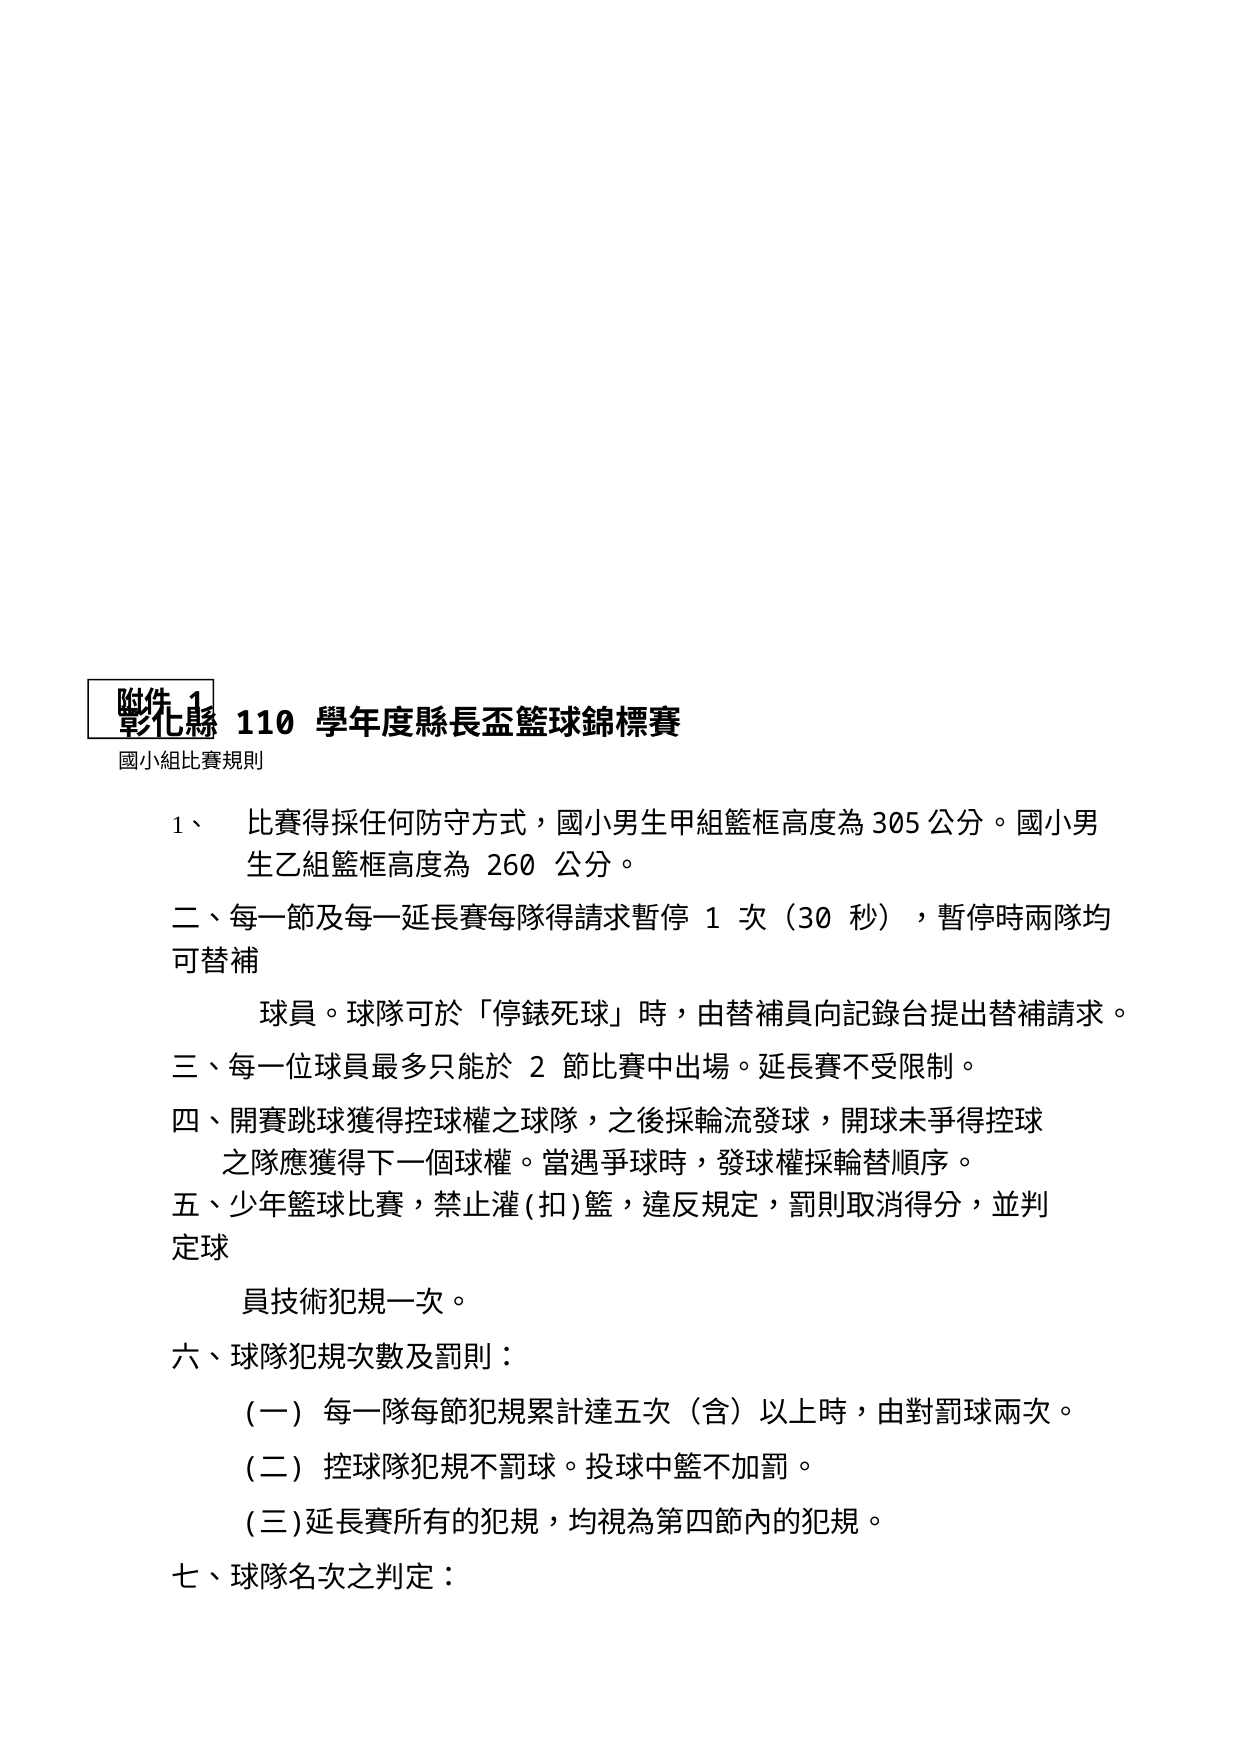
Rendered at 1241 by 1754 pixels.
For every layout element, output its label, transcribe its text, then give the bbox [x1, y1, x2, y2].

text (二) 控球隊犯規不罰球。投球中籃不加罰。 [171, 1444, 1056, 1486]
text 員技術犯規一次。 [171, 1279, 1056, 1321]
text 球員。球隊可於「停錶死球」時，由替補員向記錄台提出替補請求。 [171, 991, 1122, 1033]
text 彰化縣 110 學年度縣長盃籃球錦標賽 [118, 696, 1122, 744]
text 二、每一節及每一延長賽每隊得請求暫停 1 次（30 秒），暫停時兩隊均可替補 [171, 895, 1122, 980]
text (三)延長賽所有的犯規，均視為第四節內的犯規。 [171, 1498, 1056, 1541]
text 五、少年籃球比賽，禁止灌(扣)籃，違反規定，罰則取消得分，並判定球 [171, 1182, 1056, 1267]
text 七、球隊名次之判定： [171, 1553, 1056, 1596]
text 四、開賽跳球獲得控球權之球隊，之後採輪流發球，開球未爭得控球之隊應獲得下一個球權。當遇爭球時，發球權採輪替順序。 [171, 1097, 1056, 1182]
text 三、每一位球員最多只能於 2 節比賽中出場。延長賽不受限制。 [171, 1044, 1122, 1086]
text 六、球隊犯規次數及罰則： [171, 1334, 1056, 1376]
text 國小組比賽規則 [118, 744, 1122, 774]
list 比賽得採任何防守方式，國小男生甲組籃框高度為305公分。國小男生乙組籃框高度為 260 公分。 [171, 799, 1122, 884]
text (一) 每一隊每節犯規累計達五次（含）以上時，由對罰球兩次。 [171, 1389, 1056, 1431]
